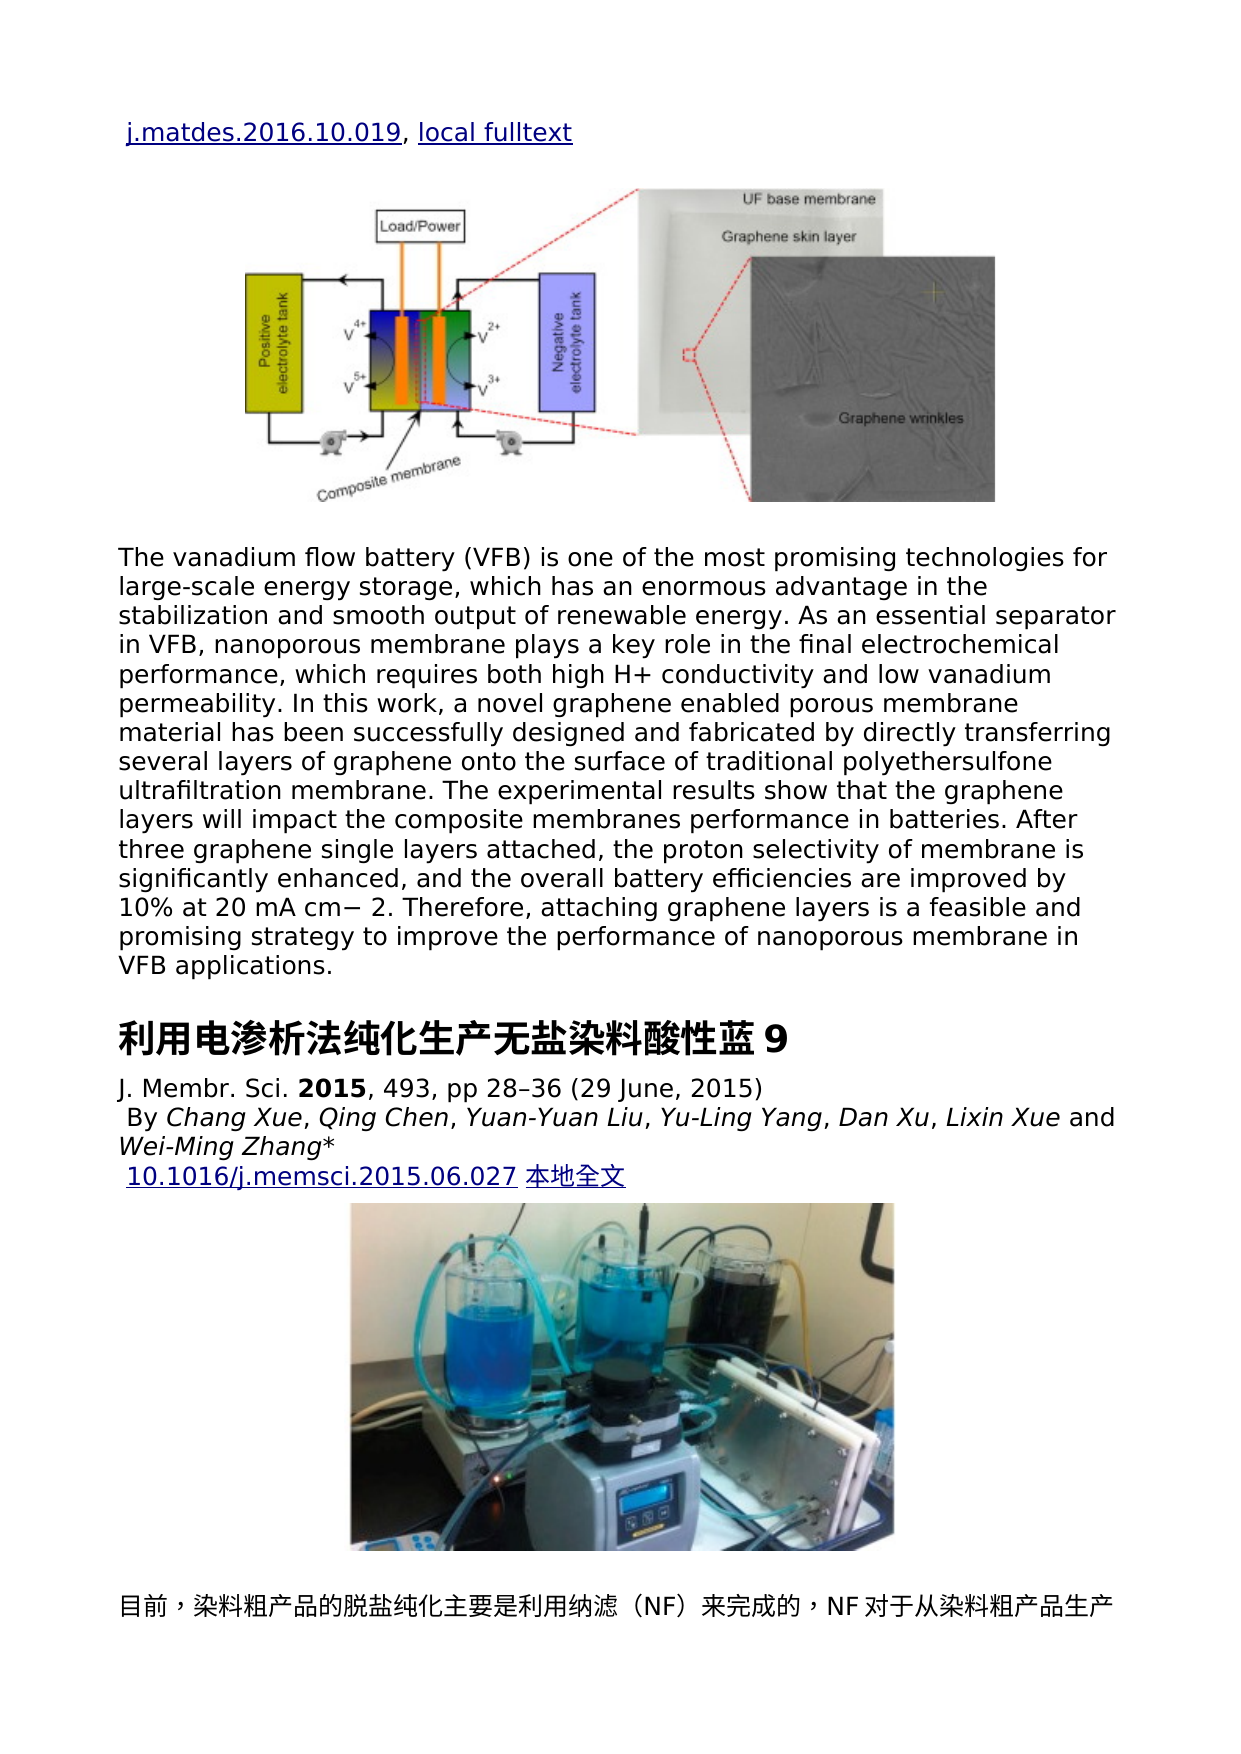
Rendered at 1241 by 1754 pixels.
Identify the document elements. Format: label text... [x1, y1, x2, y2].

picture [245, 188, 995, 502]
picture [344, 1203, 896, 1551]
text The vanadium flow battery (VFB) is one of the most promising technologies for large-scale energy storage, which has an enormous advantage in the stabilization and smooth output of renewable energy. As an essential separator in VFB, nanoporous membrane plays a key role in the final electrochemical performance, which requires both high H+ conductivity and low vanadium permeability. In this work, a novel graphene enabled porous membrane material has been successfully designed and fabricated by directly transferring several layers of graphene onto the surface of traditional polyethersulfone ultrafiltration membrane. The experimental results show that the graphene layers will impact the composite membranes performance in batteries. After three graphene single layers attached, the proton selectivity of membrane is significantly enhanced, and the overall battery efficiencies are improved by 10% at 20 mA cm− 2. Therefore, attaching graphene layers is a feasible and promising strategy to improve the performance of nanoporous membrane in VFB applications. [118, 543, 1122, 981]
text J. Membr. Sci. 2015, 493, pp 28–36 (29 June, 2015) By Chang Xue, Qing Chen, Yuan-Yuan Liu, Yu-Ling Yang, Dan Xu, Lixin Xue and Wei-Ming Zhang* 10.1016/j.memsci.2015.06.027 本地全文 [118, 1074, 1122, 1191]
subtitle 利用电渗析法纯化生产无盐染料酸性蓝9 [118, 1018, 1122, 1062]
text 目前，染料粗产品的脱盐纯化主要是利用纳滤（NF）来完成的，NF对于从染料粗产品生产 [118, 1592, 1122, 1621]
text j.matdes.2016.10.019, local fulltext [118, 118, 1122, 176]
